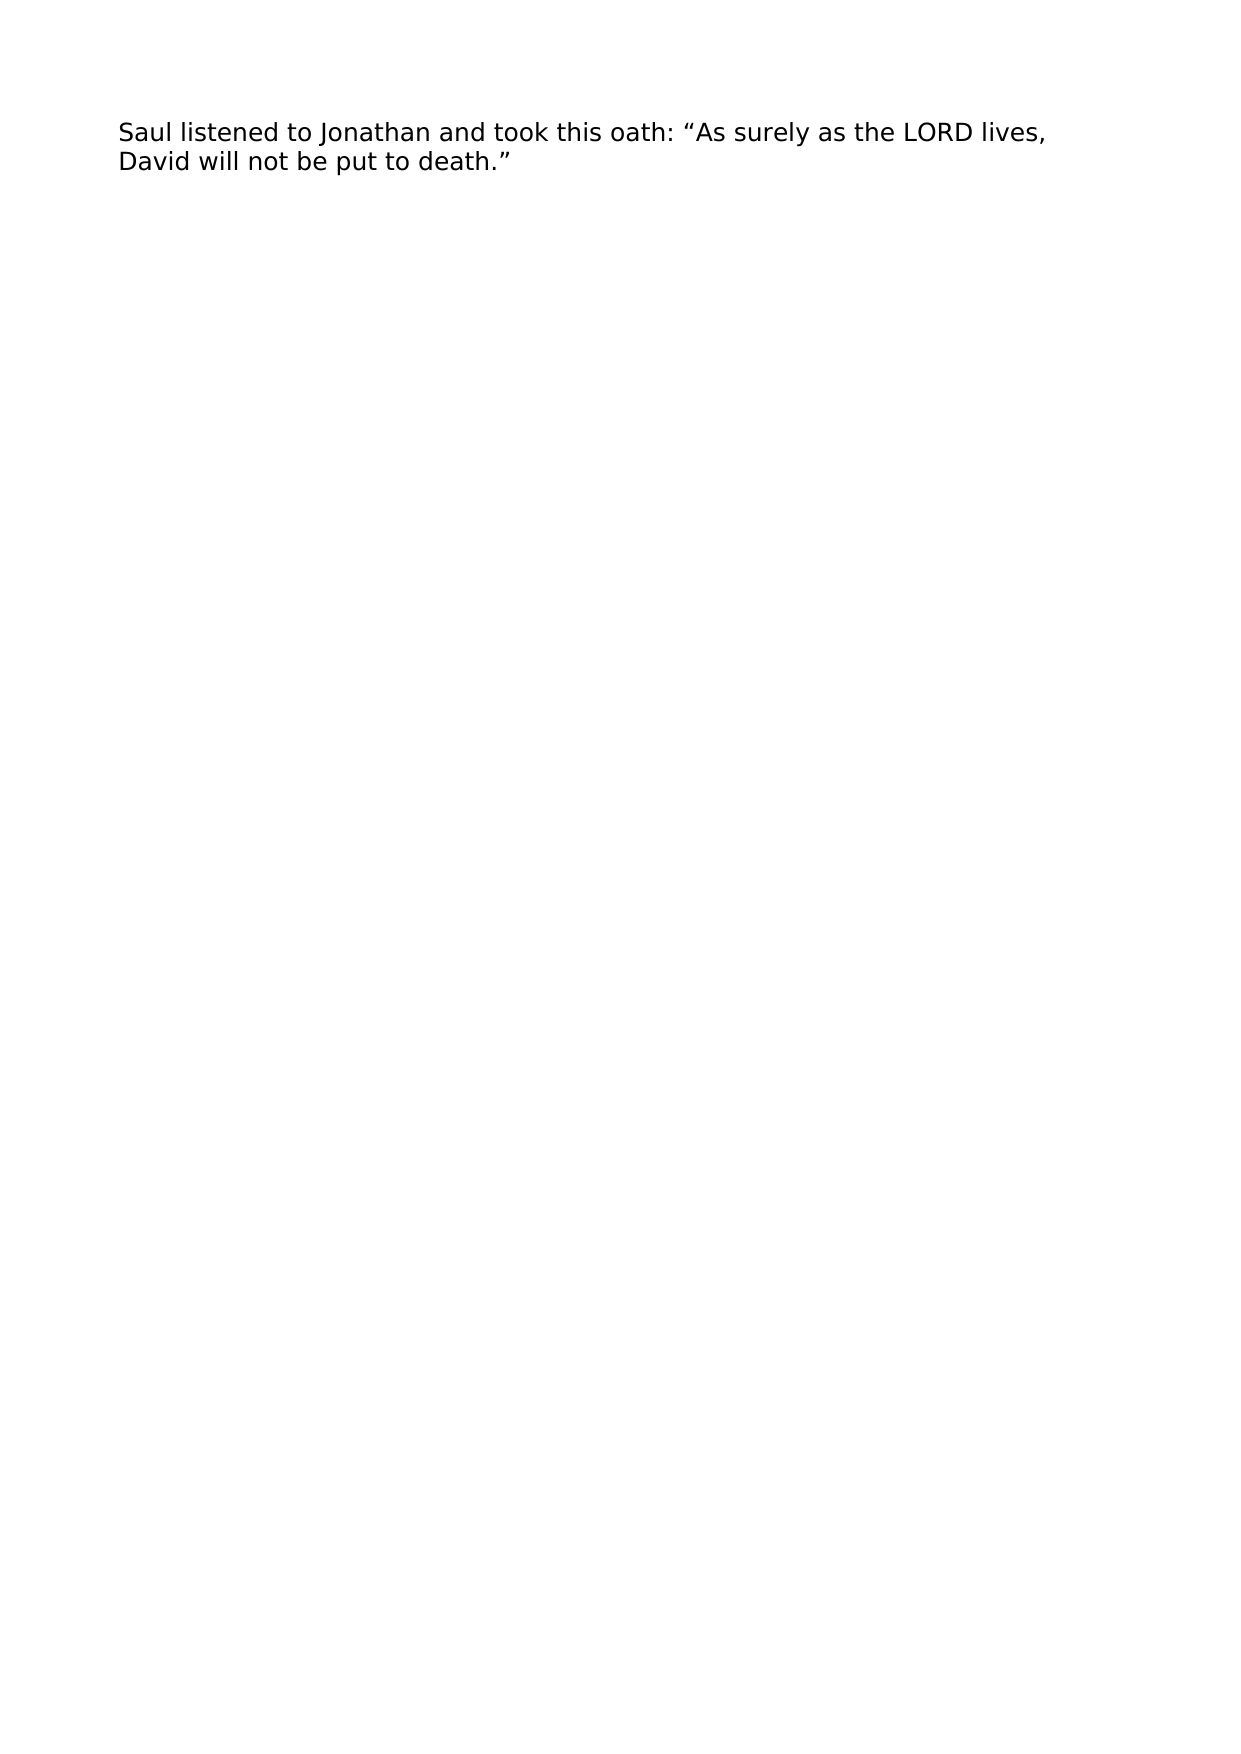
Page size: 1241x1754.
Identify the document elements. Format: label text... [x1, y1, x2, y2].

text Saul listened to Jonathan and took this oath: “As surely as the LORD lives, David will not be put to death.” [118, 118, 1122, 176]
